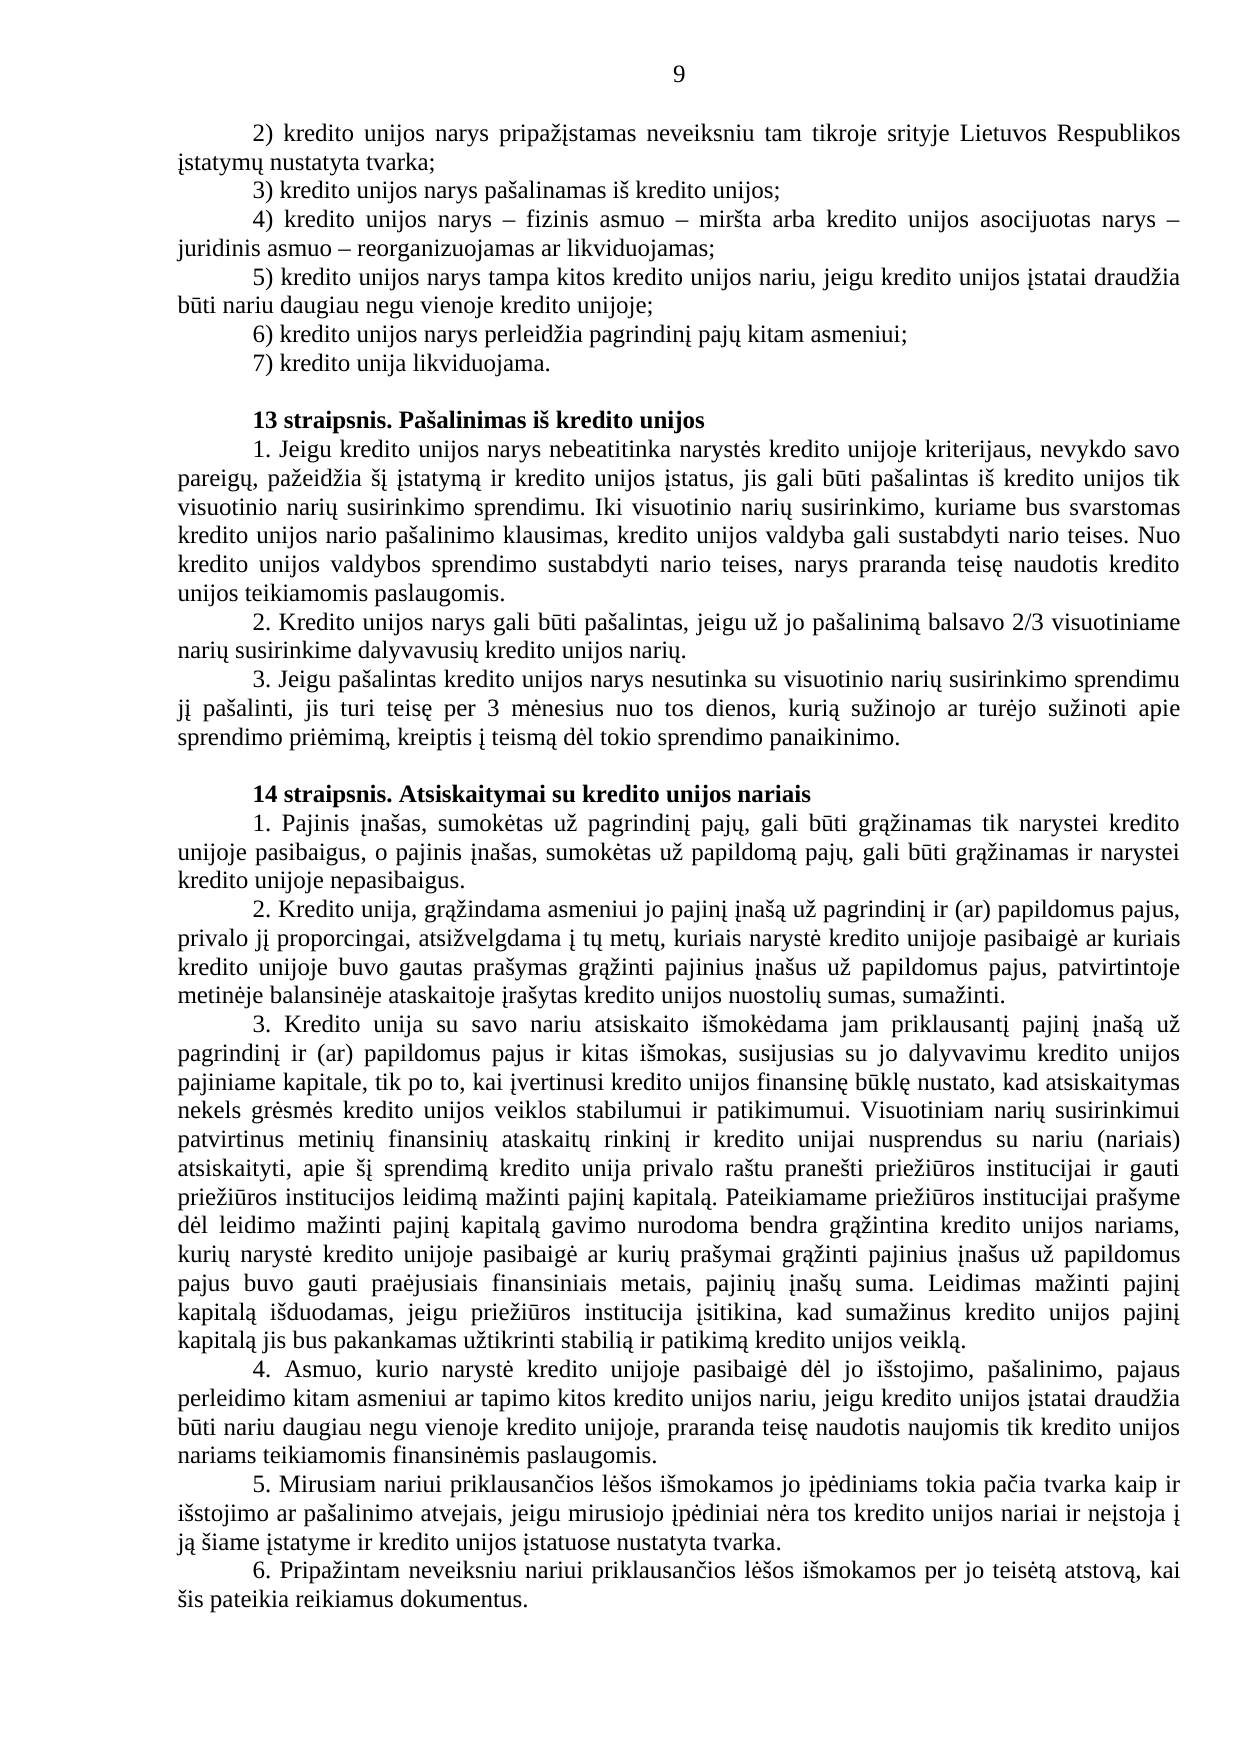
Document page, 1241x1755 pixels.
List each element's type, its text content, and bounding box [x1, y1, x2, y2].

text 1. Jeigu kredito unijos narys nebeatitinka narystės kredito unijoje kriterijaus, nevykdo savo pareigų, pažeidžia šį įstatymą ir kredito unijos įstatus, jis gali būti pašalintas iš kredito unijos tik visuotinio narių susirinkimo sprendimu. Iki visuotinio narių susirinkimo, kuriame bus svarstomas kredito unijos nario pašalinimo klausimas, kredito unijos valdyba gali sustabdyti nario teises. Nuo kredito unijos valdybos sprendimo sustabdyti nario teises, narys praranda teisę naudotis kredito unijos teikiamomis paslaugomis. [177, 434, 1181, 607]
text 14 straipsnis. Atsiskaitymai su kredito unijos nariais [177, 779, 1181, 808]
text 3. Jeigu pašalintas kredito unijos narys nesutinka su visuotinio narių susirinkimo sprendimu jį pašalinti, jis turi teisę per 3 mėnesius nuo tos dienos, kurią sužinojo ar turėjo sužinoti apie sprendimo priėmimą, kreiptis į teismą dėl tokio sprendimo panaikinimo. [177, 664, 1181, 751]
text 3) kredito unijos narys pašalinamas iš kredito unijos; [177, 176, 1181, 204]
text 5. Mirusiam nariui priklausančios lėšos išmokamos jo įpėdiniams tokia pačia tvarka kaip ir išstojimo ar pašalinimo atvejais, jeigu mirusiojo įpėdiniai nėra tos kredito unijos nariai ir neįstoja į ją šiame įstatyme ir kredito unijos įstatuose nustatyta tvarka. [177, 1469, 1181, 1556]
text 2. Kredito unija, grąžindama asmeniui jo pajinį įnašą už pagrindinį ir (ar) papildomus pajus, privalo jį proporcingai, atsižvelgdama į tų metų, kuriais narystė kredito unijoje pasibaigė ar kuriais kredito unijoje buvo gautas prašymas grąžinti pajinius įnašus už papildomus pajus, patvirtintoje metinėje balansinėje ataskaitoje įrašytas kredito unijos nuostolių sumas, sumažinti. [177, 894, 1181, 1009]
text 6. Pripažintam neveiksniu nariui priklausančios lėšos išmokamos per jo teisėtą atstovą, kai šis pateikia reikiamus dokumentus. [177, 1556, 1181, 1613]
text 2) kredito unijos narys pripažįstamas neveiksniu tam tikroje srityje Lietuvos Respublikos įstatymų nustatyta tvarka; [177, 118, 1181, 176]
text 2. Kredito unijos narys gali būti pašalintas, jeigu už jo pašalinimą balsavo 2/3 visuotiniame narių susirinkime dalyvavusių kredito unijos narių. [177, 607, 1181, 664]
text 1. Pajinis įnašas, sumokėtas už pagrindinį pajų, gali būti grąžinamas tik narystei kredito unijoje pasibaigus, o pajinis įnašas, sumokėtas už papildomą pajų, gali būti grąžinamas ir narystei kredito unijoje nepasibaigus. [177, 808, 1181, 894]
text 3. Kredito unija su savo nariu atsiskaito išmokėdama jam priklausantį pajinį įnašą už pagrindinį ir (ar) papildomus pajus ir kitas išmokas, susijusias su jo dalyvavimu kredito unijos pajiniame kapitale, tik po to, kai įvertinusi kredito unijos finansinę būklę nustato, kad atsiskaitymas nekels grėsmės kredito unijos veiklos stabilumui ir patikimumui. Visuotiniam narių susirinkimui patvirtinus metinių finansinių ataskaitų rinkinį ir kredito unijai nusprendus su nariu (nariais) atsiskaityti, apie šį sprendimą kredito unija privalo raštu pranešti priežiūros institucijai ir gauti priežiūros institucijos leidimą mažinti pajinį kapitalą. Pateikiamame priežiūros institucijai prašyme dėl leidimo mažinti pajinį kapitalą gavimo nurodoma bendra grąžintina kredito unijos nariams, kurių narystė kredito unijoje pasibaigė ar kurių prašymai grąžinti pajinius įnašus už papildomus pajus buvo gauti praėjusiais finansiniais metais, pajinių įnašų suma. Leidimas mažinti pajinį kapitalą išduodamas, jeigu priežiūros institucija įsitikina, kad sumažinus kredito unijos pajinį kapitalą jis bus pakankamas užtikrinti stabilią ir patikimą kredito unijos veiklą. [177, 1009, 1181, 1354]
text 4. Asmuo, kurio narystė kredito unijoje pasibaigė dėl jo išstojimo, pašalinimo, pajaus perleidimo kitam asmeniui ar tapimo kitos kredito unijos nariu, jeigu kredito unijos įstatai draudžia būti nariu daugiau negu vienoje kredito unijoje, praranda teisę naudotis naujomis tik kredito unijos nariams teikiamomis finansinėmis paslaugomis. [177, 1354, 1181, 1469]
text 13 straipsnis. Pašalinimas iš kredito unijos [177, 406, 1181, 434]
text 6) kredito unijos narys perleidžia pagrindinį pajų kitam asmeniui; [177, 319, 1181, 348]
text 4) kredito unijos narys – fizinis asmuo – miršta arba kredito unijos asocijuotas narys – juridinis asmuo – reorganizuojamas ar likviduojamas; [177, 204, 1181, 262]
text 7) kredito unija likviduojama. [177, 348, 1181, 377]
text 5) kredito unijos narys tampa kitos kredito unijos nariu, jeigu kredito unijos įstatai draudžia būti nariu daugiau negu vienoje kredito unijoje; [177, 262, 1181, 319]
